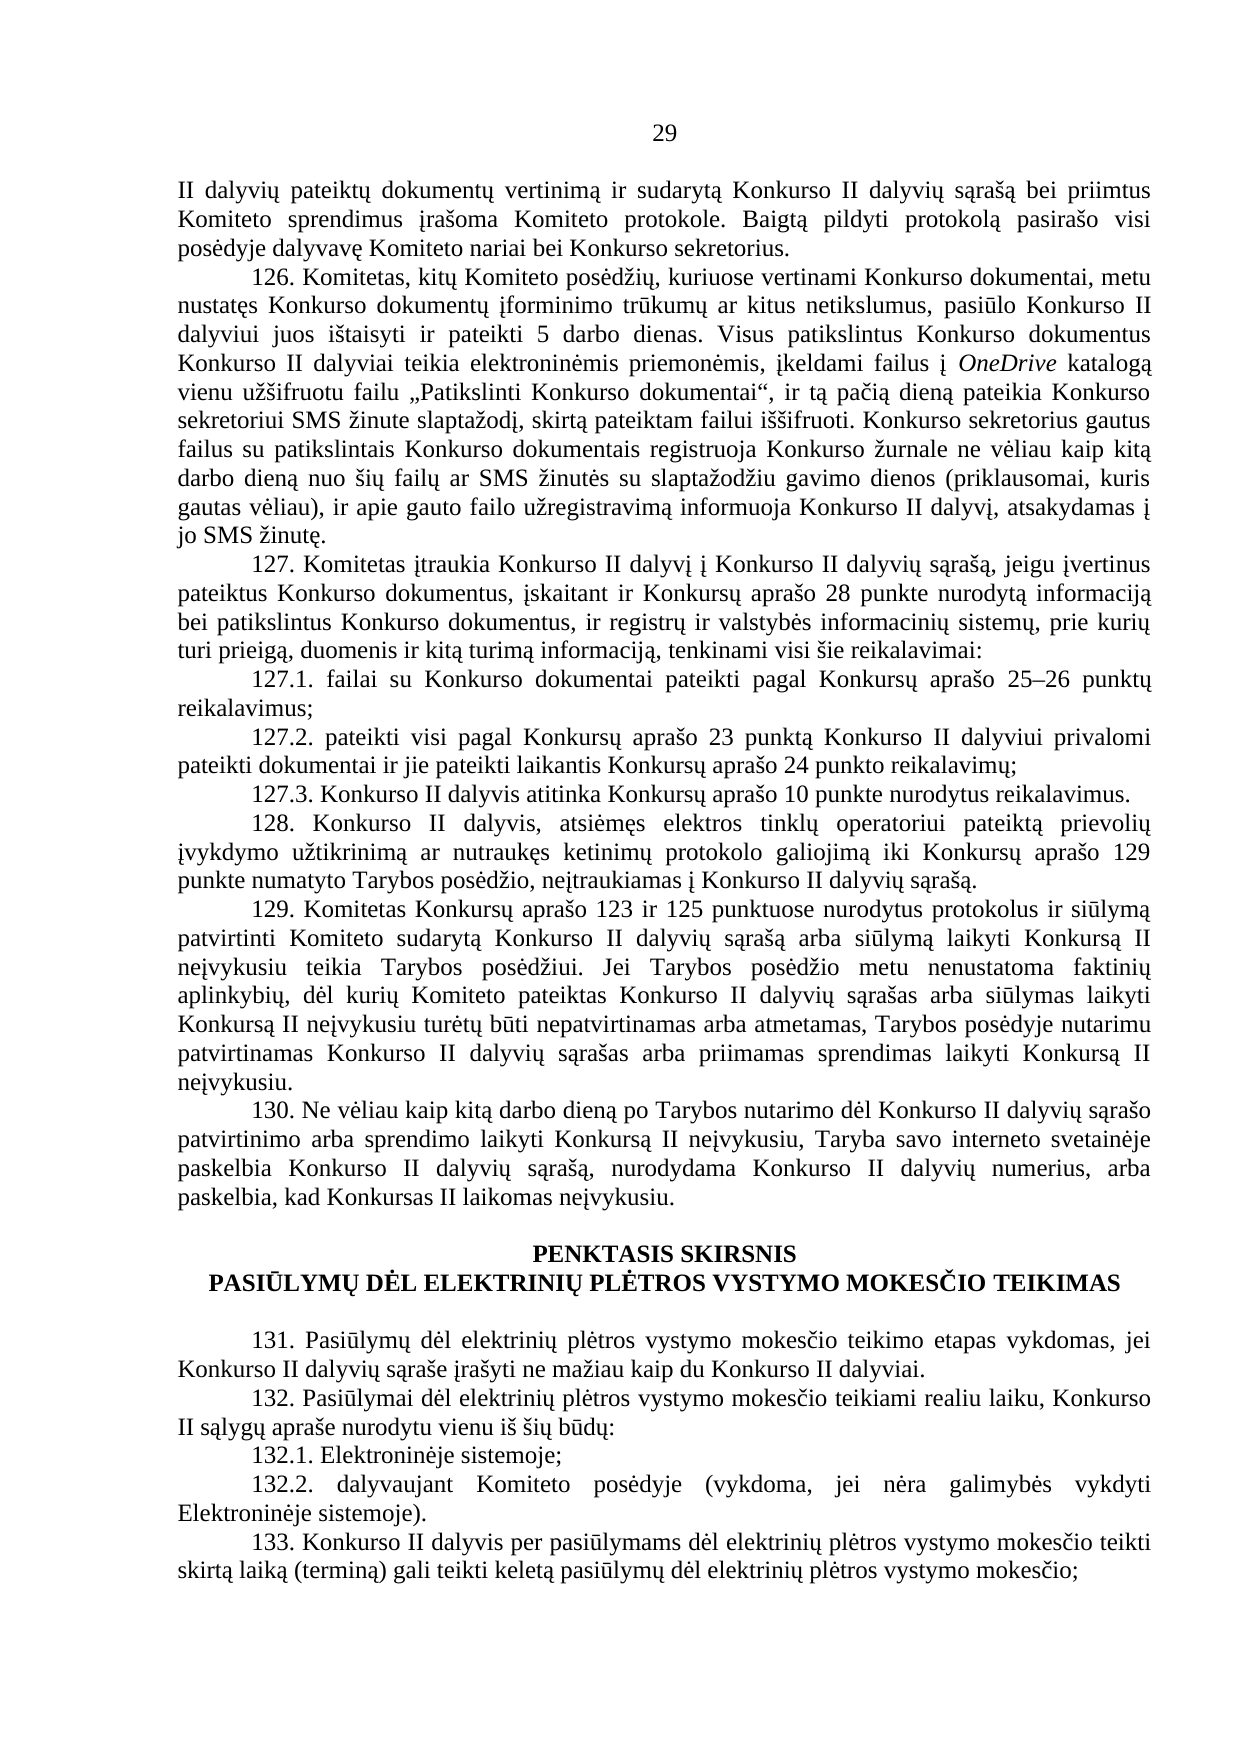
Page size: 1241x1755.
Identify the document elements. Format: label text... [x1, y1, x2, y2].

text 126. Komitetas, kitų Komiteto posėdžių, kuriuose vertinami Konkurso dokumentai, metu nustatęs Konkurso dokumentų įforminimo trūkumų ar kitus netikslumus, pasiūlo Konkurso II dalyviui juos ištaisyti ir pateikti 5 darbo dienas. Visus patikslintus Konkurso dokumentus Konkurso II dalyviai teikia elektroninėmis priemonėmis, įkeldami failus į OneDrive katalogą vienu užšifruotu failu „Patikslinti Konkurso dokumentai“, ir tą pačią dieną pateikia Konkurso sekretoriui SMS žinute slaptažodį, skirtą pateiktam failui iššifruoti. Konkurso sekretorius gautus failus su patikslintais Konkurso dokumentais registruoja Konkurso žurnale ne vėliau kaip kitą darbo dieną nuo šių failų ar SMS žinutės su slaptažodžiu gavimo dienos (priklausomai, kuris gautas vėliau), ir apie gauto failo užregistravimą informuoja Konkurso II dalyvį, atsakydamas į jo SMS žinutę. [177, 262, 1152, 549]
text 133. Konkurso II dalyvis per pasiūlymams dėl elektrinių plėtros vystymo mokesčio teikti skirtą laiką (terminą) gali teikti keletą pasiūlymų dėl elektrinių plėtros vystymo mokesčio; [177, 1527, 1152, 1584]
text 130. Ne vėliau kaip kitą darbo dieną po Tarybos nutarimo dėl Konkurso II dalyvių sąrašo patvirtinimo arba sprendimo laikyti Konkursą II neįvykusiu, Taryba savo interneto svetainėje paskelbia Konkurso II dalyvių sąrašą, nurodydama Konkurso II dalyvių numerius, arba paskelbia, kad Konkursas II laikomas neįvykusiu. [177, 1096, 1152, 1211]
text 127.1. failai su Konkurso dokumentai pateikti pagal Konkursų aprašo 25–26 punktų reikalavimus; [177, 664, 1152, 722]
text PENKTASIS SKIRSNIS [177, 1239, 1152, 1268]
text 127.2. pateikti visi pagal Konkursų aprašo 23 punktą Konkurso II dalyviui privalomi pateikti dokumentai ir jie pateikti laikantis Konkursų aprašo 24 punkto reikalavimų; [177, 722, 1152, 779]
text II dalyvių pateiktų dokumentų vertinimą ir sudarytą Konkurso II dalyvių sąrašą bei priimtus Komiteto sprendimus įrašoma Komiteto protokole. Baigtą pildyti protokolą pasirašo visi posėdyje dalyvavę Komiteto nariai bei Konkurso sekretorius. [177, 176, 1152, 262]
text 127.3. Konkurso II dalyvis atitinka Konkursų aprašo 10 punkte nurodytus reikalavimus. [177, 779, 1152, 808]
text 132. Pasiūlymai dėl elektrinių plėtros vystymo mokesčio teikiami realiu laiku, Konkurso II sąlygų apraše nurodytu vienu iš šių būdų: [177, 1383, 1152, 1441]
text 132.1. Elektroninėje sistemoje; [177, 1441, 1152, 1469]
text 129. Komitetas Konkursų aprašo 123 ir 125 punktuose nurodytus protokolus ir siūlymą patvirtinti Komiteto sudarytą Konkurso II dalyvių sąrašą arba siūlymą laikyti Konkursą II neįvykusiu teikia Tarybos posėdžiui. Jei Tarybos posėdžio metu nenustatoma faktinių aplinkybių, dėl kurių Komiteto pateiktas Konkurso II dalyvių sąrašas arba siūlymas laikyti Konkursą II neįvykusiu turėtų būti nepatvirtinamas arba atmetamas, Tarybos posėdyje nutarimu patvirtinamas Konkurso II dalyvių sąrašas arba priimamas sprendimas laikyti Konkursą II neįvykusiu. [177, 894, 1152, 1096]
text 128. Konkurso II dalyvis, atsiėmęs elektros tinklų operatoriui pateiktą prievolių įvykdymo užtikrinimą ar nutraukęs ketinimų protokolo galiojimą iki Konkursų aprašo 129 punkte numatyto Tarybos posėdžio, neįtraukiamas į Konkurso II dalyvių sąrašą. [177, 808, 1152, 894]
text 132.2. dalyvaujant Komiteto posėdyje (vykdoma, jei nėra galimybės vykdyti Elektroninėje sistemoje). [177, 1469, 1152, 1527]
text 131. Pasiūlymų dėl elektrinių plėtros vystymo mokesčio teikimo etapas vykdomas, jei Konkurso II dalyvių sąraše įrašyti ne mažiau kaip du Konkurso II dalyviai. [177, 1326, 1152, 1383]
text PASIŪLYMŲ DĖL ELEKTRINIŲ PLĖTROS VYSTYMO MOKESČIO TEIKIMAS [177, 1268, 1152, 1297]
text 127. Komitetas įtraukia Konkurso II dalyvį į Konkurso II dalyvių sąrašą, jeigu įvertinus pateiktus Konkurso dokumentus, įskaitant ir Konkursų aprašo 28 punkte nurodytą informaciją bei patikslintus Konkurso dokumentus, ir registrų ir valstybės informacinių sistemų, prie kurių turi prieigą, duomenis ir kitą turimą informaciją, tenkinami visi šie reikalavimai: [177, 549, 1152, 664]
